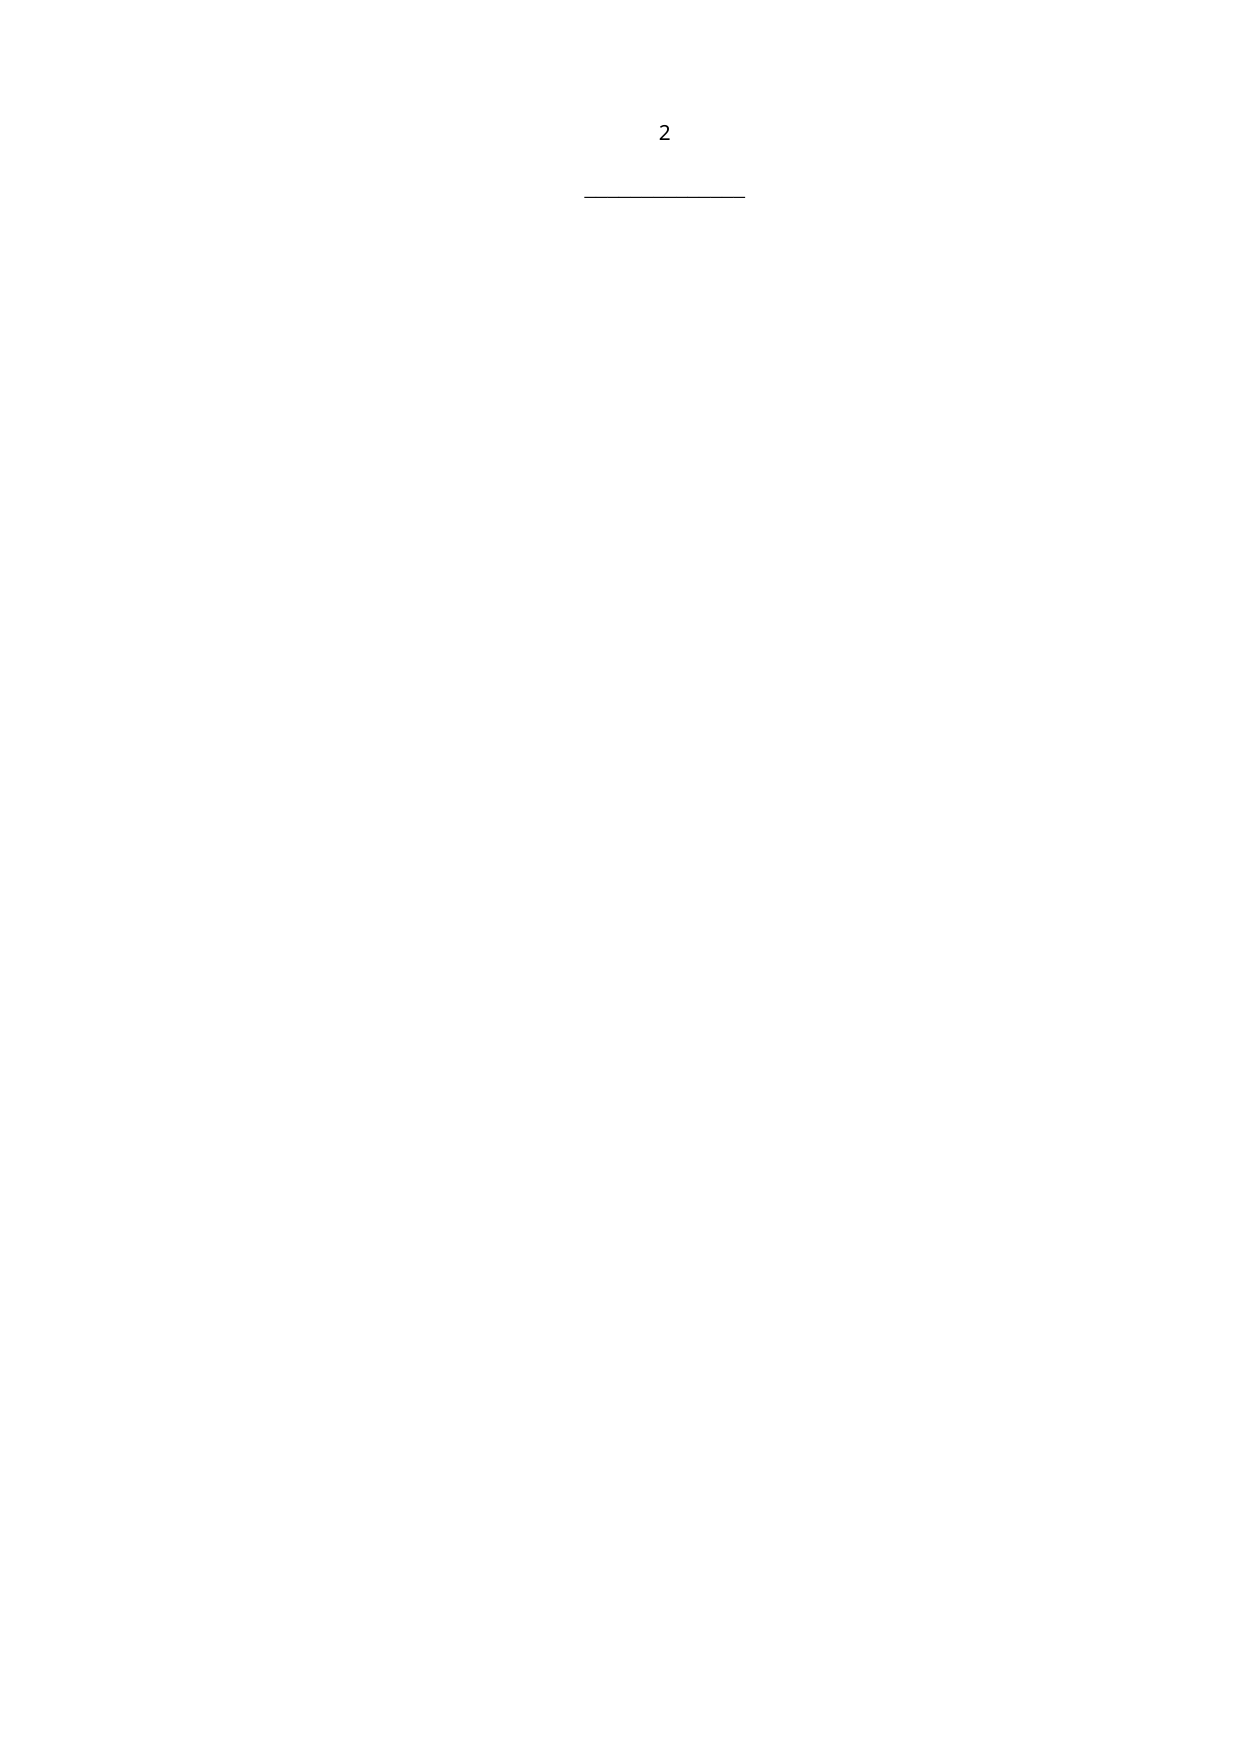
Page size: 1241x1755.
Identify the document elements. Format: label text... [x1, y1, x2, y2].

text ______________ [177, 174, 1152, 200]
